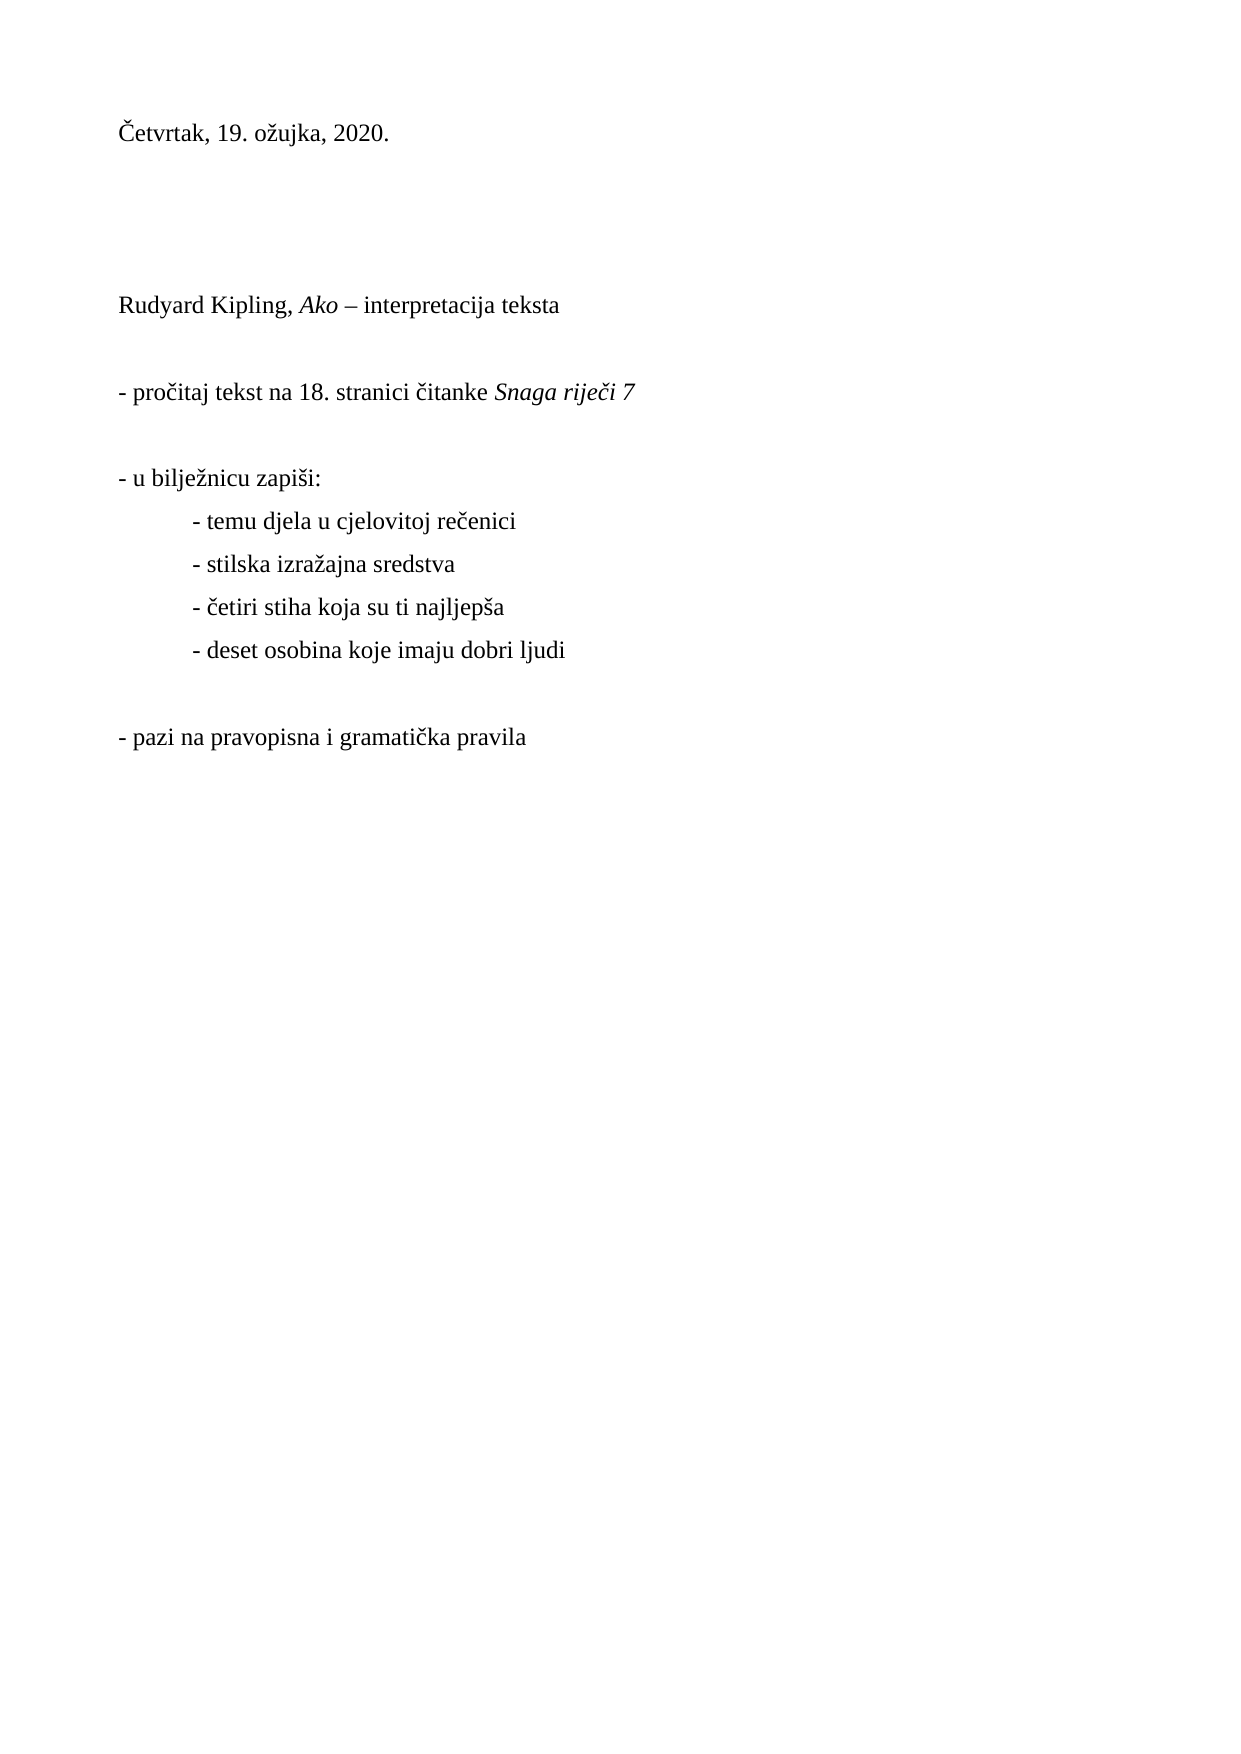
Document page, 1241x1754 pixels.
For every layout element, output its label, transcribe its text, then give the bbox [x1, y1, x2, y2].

text - u bilježnicu zapiši: [118, 463, 1122, 492]
text - deset osobina koje imaju dobri ljudi [118, 636, 1122, 664]
text - temu djela u cjelovitoj rečenici [118, 506, 1122, 535]
text Rudyard Kipling, Ako – interpretacija teksta [118, 291, 1122, 319]
text - četiri stiha koja su ti najljepša [118, 592, 1122, 621]
text - stilska izražajna sredstva [118, 549, 1122, 578]
text Četvrtak, 19. ožujka, 2020. [118, 118, 1122, 147]
text - pazi na pravopisna i gramatička pravila [118, 722, 1122, 751]
text - pročitaj tekst na 18. stranici čitanke Snaga riječi 7 [118, 377, 1122, 406]
